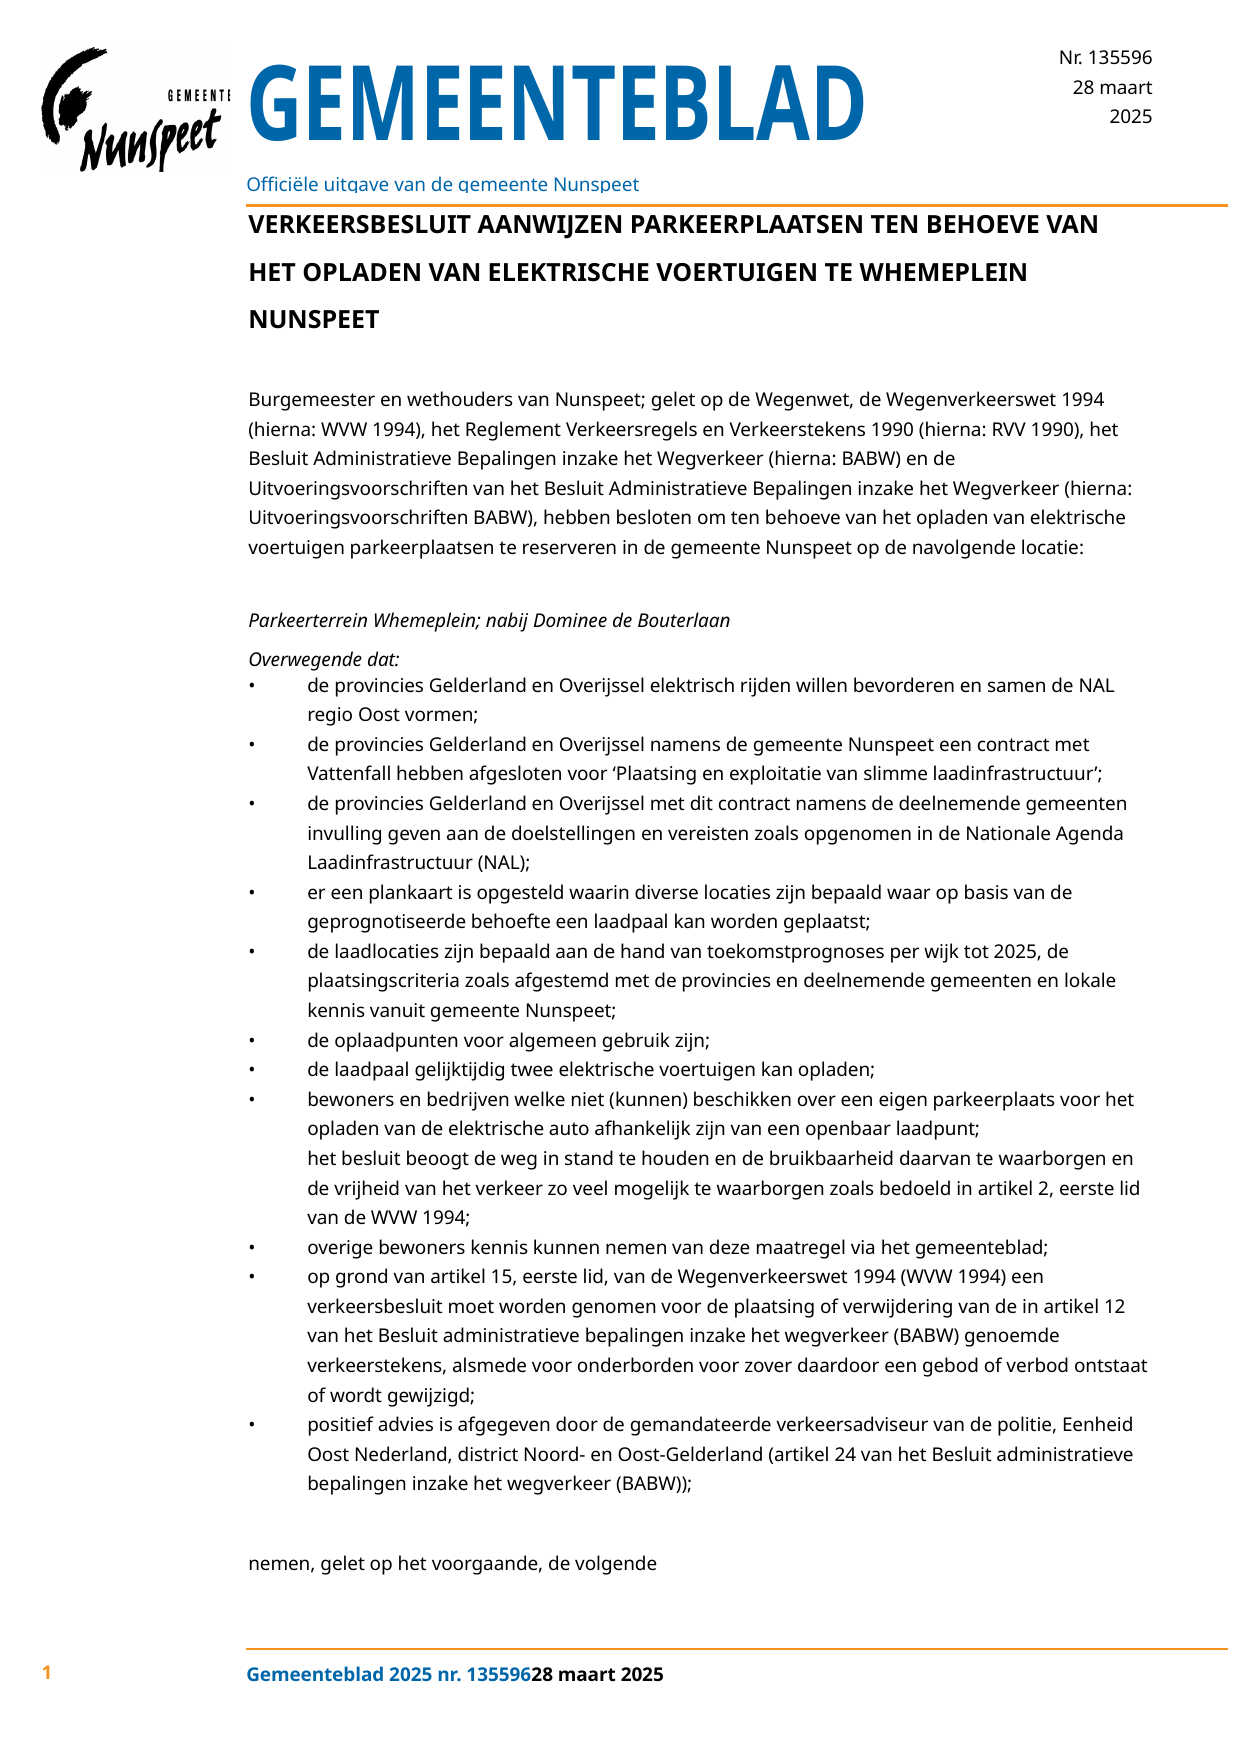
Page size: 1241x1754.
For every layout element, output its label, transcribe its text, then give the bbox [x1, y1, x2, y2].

list de oplaadpunten voor algemeen gebruik zijn; [248, 1027, 1152, 1053]
text VERKEERSBESLUIT AANWIJZEN PARKEERPLAATSEN TEN BEHOEVE VAN HET OPLADEN VAN ELEKTRISCHE VOERTUIGEN TE WHEMEPLEIN NUNSPEET [248, 207, 1152, 336]
list de provincies Gelderland en Overijssel namens de gemeente Nunspeet een contract met Vattenfall hebben afgesloten voor ‘Plaatsing en exploitatie van slimme laadinfrastructuur’; [248, 731, 1152, 786]
list positief advies is afgegeven door de gemandateerde verkeersadviseur van de politie, Eenheid Oost Nederland, district Noord- en Oost-Gelderland (artikel 24 van het Besluit administratieve bepalingen inzake het wegverkeer (BABW)); [248, 1411, 1152, 1496]
list de laadlocaties zijn bepaald aan de hand van toekomstprognoses per wijk tot 2025, de plaatsingscriteria zoals afgestemd met de provincies en deelnemende gemeenten en lokale kennis vanuit gemeente Nunspeet; [248, 938, 1152, 1023]
text Overwegende dat: [248, 646, 1152, 672]
list bewoners en bedrijven welke niet (kunnen) beschikken over een eigen parkeerplaats voor het opladen van de elektrische auto afhankelijk zijn van een openbaar laadpunt; [248, 1086, 1152, 1141]
list de provincies Gelderland en Overijssel met dit contract namens de deelnemende gemeenten invulling geven aan de doelstellingen en vereisten zoals opgenomen in de Nationale Agenda Laadinfrastructuur (NAL); [248, 790, 1152, 875]
list op grond van artikel 15, eerste lid, van de Wegenverkeerswet 1994 (WVW 1994) een verkeersbesluit moet worden genomen voor de plaatsing of verwijdering van de in artikel 12 van het Besluit administratieve bepalingen inzake het wegverkeer (BABW) genoemde verkeerstekens, alsmede voor onderborden voor zover daardoor een gebod of verbod ontstaat of wordt gewijzigd; [248, 1263, 1152, 1408]
list de provincies Gelderland en Overijssel elektrisch rijden willen bevorderen en samen de NAL regio Oost vormen; [248, 672, 1152, 727]
text Parkeerterrein Whemeplein; nabij Dominee de Bouterlaan [248, 607, 1152, 633]
text nemen, gelet op het voorgaande, de volgende [248, 1551, 1152, 1576]
list de laadpaal gelijktijdig twee elektrische voertuigen kan opladen; [248, 1056, 1152, 1082]
picture [41, 47, 231, 172]
text Burgemeester en wethouders van Nunspeet; gelet op de Wegenwet, de Wegenverkeerswet 1994 (hierna: WVW 1994), het Reglement Verkeersregels en Verkeerstekens 1990 (hierna: RVV 1990), het Besluit Administratieve Bepalingen inzake het Wegverkeer (hierna: BABW) en de Uitvoeringsvoorschriften van het Besluit Administratieve Bepalingen inzake het Wegverkeer (hierna: Uitvoeringsvoorschriften BABW), hebben besloten om ten behoeve van het opladen van elektrische voertuigen parkeerplaatsen te reserveren in de gemeente Nunspeet op de navolgende locatie: [248, 386, 1152, 560]
list het besluit beoogt de weg in stand te houden en de bruikbaarheid daarvan te waarborgen en de vrijheid van het verkeer zo veel mogelijk te waarborgen zoals bedoeld in artikel 2, eerste lid van de WVW 1994; [248, 1145, 1152, 1230]
list er een plankaart is opgesteld waarin diverse locaties zijn bepaald waar op basis van de geprognotiseerde behoefte een laadpaal kan worden geplaatst; [248, 879, 1152, 934]
list overige bewoners kennis kunnen nemen van deze maatregel via het gemeenteblad; [248, 1234, 1152, 1260]
